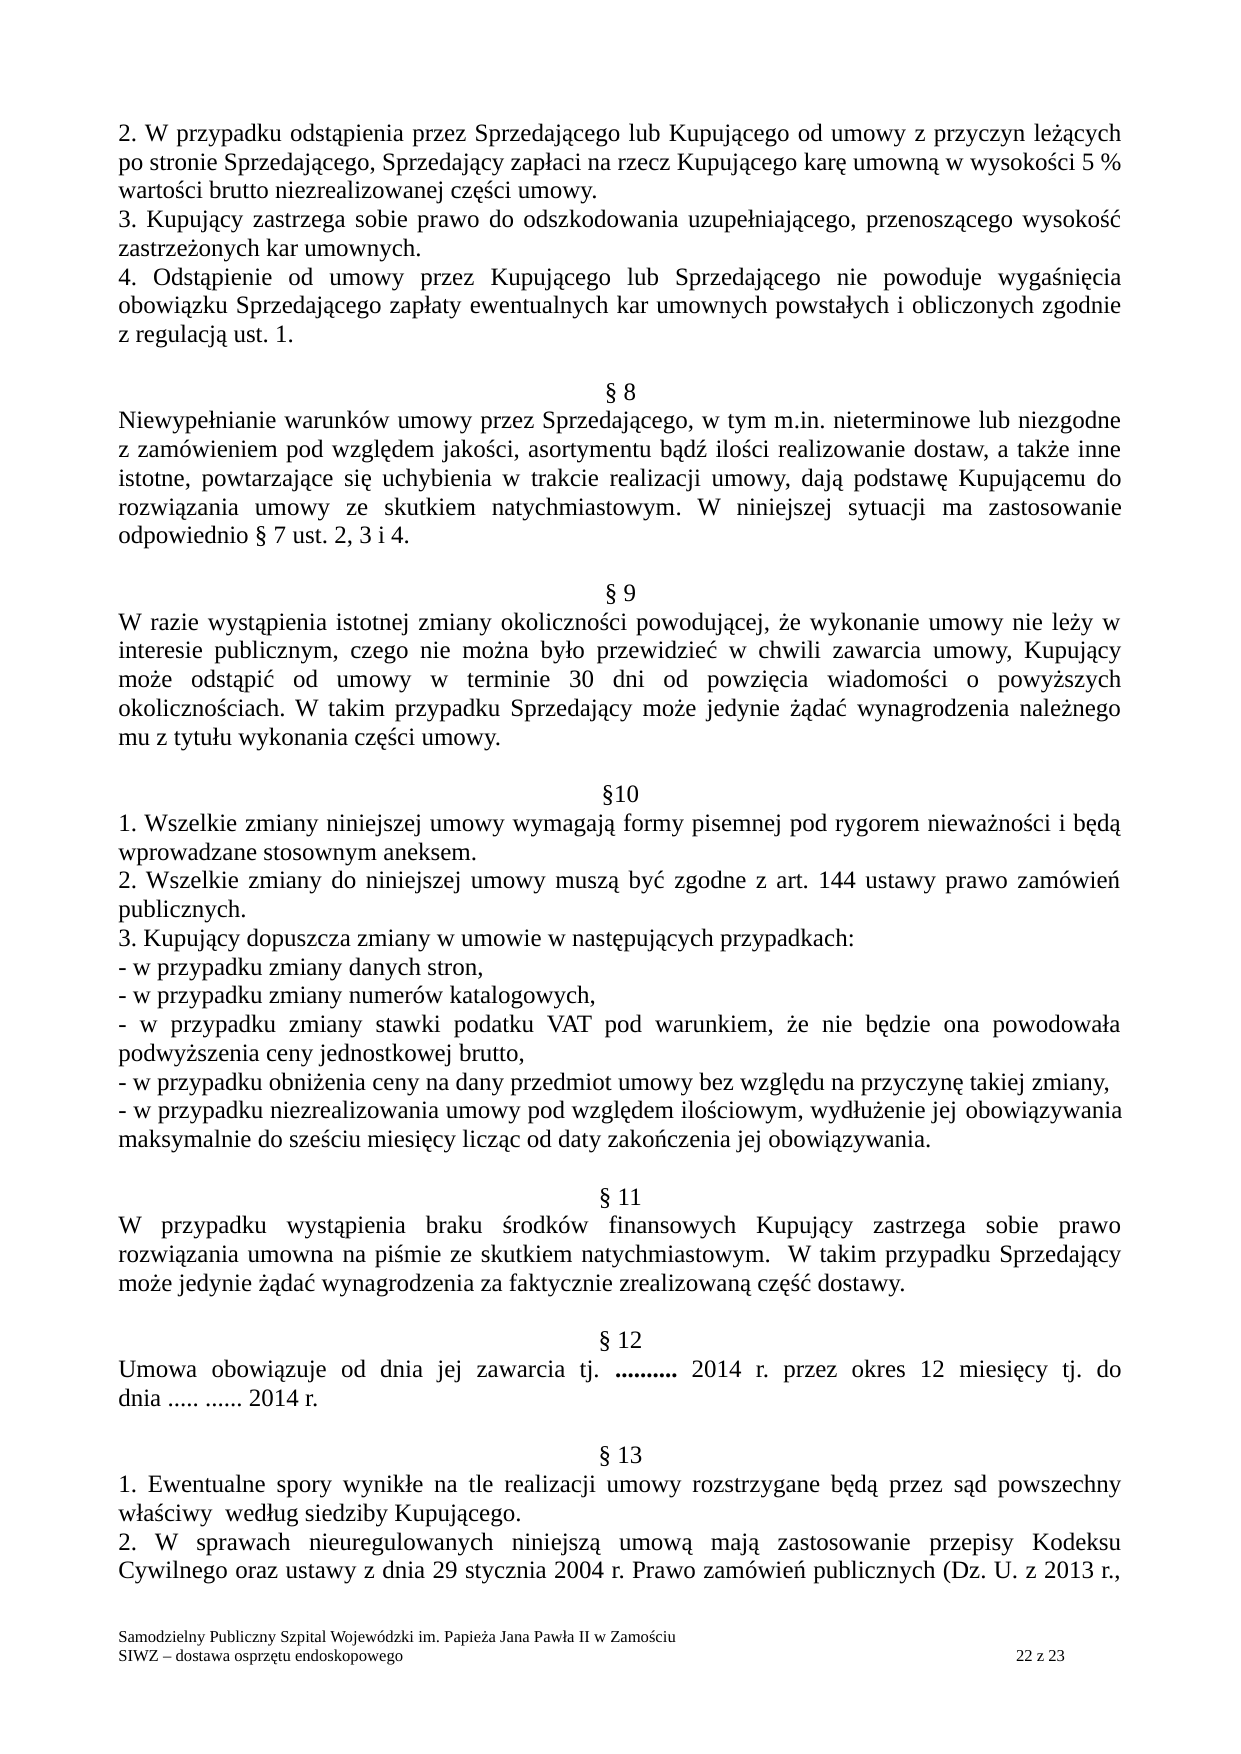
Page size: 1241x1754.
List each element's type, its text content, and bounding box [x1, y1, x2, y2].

text W razie wystąpienia istotnej zmiany okoliczności powodującej, że wykonanie umowy nie leży w interesie publicznym, czego nie można było przewidzieć w chwili zawarcia umowy, Kupujący może odstąpić od umowy w terminie 30 dni od powzięcia wiadomości o powyższych okolicznościach. W takim przypadku Sprzedający może jedynie żądać wynagrodzenia należnego mu z tytułu wykonania części umowy. [118, 607, 1122, 751]
text 4. Odstąpienie od umowy przez Kupującego lub Sprzedającego nie powoduje wygaśnięcia obowiązku Sprzedającego zapłaty ewentualnych kar umownych powstałych i obliczonych zgodnie z regulacją ust. 1. [118, 262, 1122, 348]
text § 9 [118, 578, 1122, 607]
text - w przypadku zmiany danych stron, [118, 952, 1122, 981]
text - w przypadku zmiany numerów katalogowych, [118, 981, 1122, 1009]
text 1. Ewentualne spory wynikłe na tle realizacji umowy rozstrzygane będą przez sąd powszechny właściwy według siedziby Kupującego. [118, 1469, 1122, 1527]
text - w przypadku niezrealizowania umowy pod względem ilościowym, wydłużenie jej obowiązywania maksymalnie do sześciu miesięcy licząc od daty zakończenia jej obowiązywania. [118, 1096, 1122, 1153]
text §10 [118, 779, 1122, 808]
text 2. Wszelkie zmiany do niniejszej umowy muszą być zgodne z art. 144 ustawy prawo zamówień publicznych. [118, 866, 1122, 923]
text Niewypełnianie warunków umowy przez Sprzedającego, w tym m.in. nieterminowe lub niezgodne z zamówieniem pod względem jakości, asortymentu bądź ilości realizowanie dostaw, a także inne istotne, powtarzające się uchybienia w trakcie realizacji umowy, dają podstawę Kupującemu do rozwiązania umowy ze skutkiem natychmiastowym. W niniejszej sytuacji ma zastosowanie odpowiednio § 7 ust. 2, 3 i 4. [118, 406, 1122, 549]
text § 11 [118, 1182, 1122, 1211]
text § 8 [118, 377, 1122, 406]
text § 13 [118, 1441, 1122, 1469]
text 1. Wszelkie zmiany niniejszej umowy wymagają formy pisemnej pod rygorem nieważności i będą wprowadzane stosownym aneksem. [118, 808, 1122, 866]
text 3. Kupujący dopuszcza zmiany w umowie w następujących przypadkach: [118, 923, 1122, 952]
text - w przypadku zmiany stawki podatku VAT pod warunkiem, że nie będzie ona powodowała podwyższenia ceny jednostkowej brutto, [118, 1009, 1122, 1067]
text W przypadku wystąpienia braku środków finansowych Kupujący zastrzega sobie prawo rozwiązania umowna na piśmie ze skutkiem natychmiastowym. W takim przypadku Sprzedający może jedynie żądać wynagrodzenia za faktycznie zrealizowaną część dostawy. [118, 1211, 1122, 1297]
text 3. Kupujący zastrzega sobie prawo do odszkodowania uzupełniającego, przenoszącego wysokość zastrzeżonych kar umownych. [118, 204, 1122, 262]
text Umowa obowiązuje od dnia jej zawarcia tj. .......... 2014 r. przez okres 12 miesięcy tj. do dnia ..... ...... 2014 r. [118, 1354, 1122, 1412]
text § 12 [118, 1326, 1122, 1354]
text 2. W przypadku odstąpienia przez Sprzedającego lub Kupującego od umowy z przyczyn leżących po stronie Sprzedającego, Sprzedający zapłaci na rzecz Kupującego karę umowną w wysokości 5 % wartości brutto niezrealizowanej części umowy. [118, 118, 1122, 204]
text - w przypadku obniżenia ceny na dany przedmiot umowy bez względu na przyczynę takiej zmiany, [118, 1067, 1122, 1096]
text 2. W sprawach nieuregulowanych niniejszą umową mają zastosowanie przepisy Kodeksu Cywilnego oraz ustawy z dnia 29 stycznia 2004 r. Prawo zamówień publicznych (Dz. U. z 2013 r., [118, 1527, 1122, 1584]
